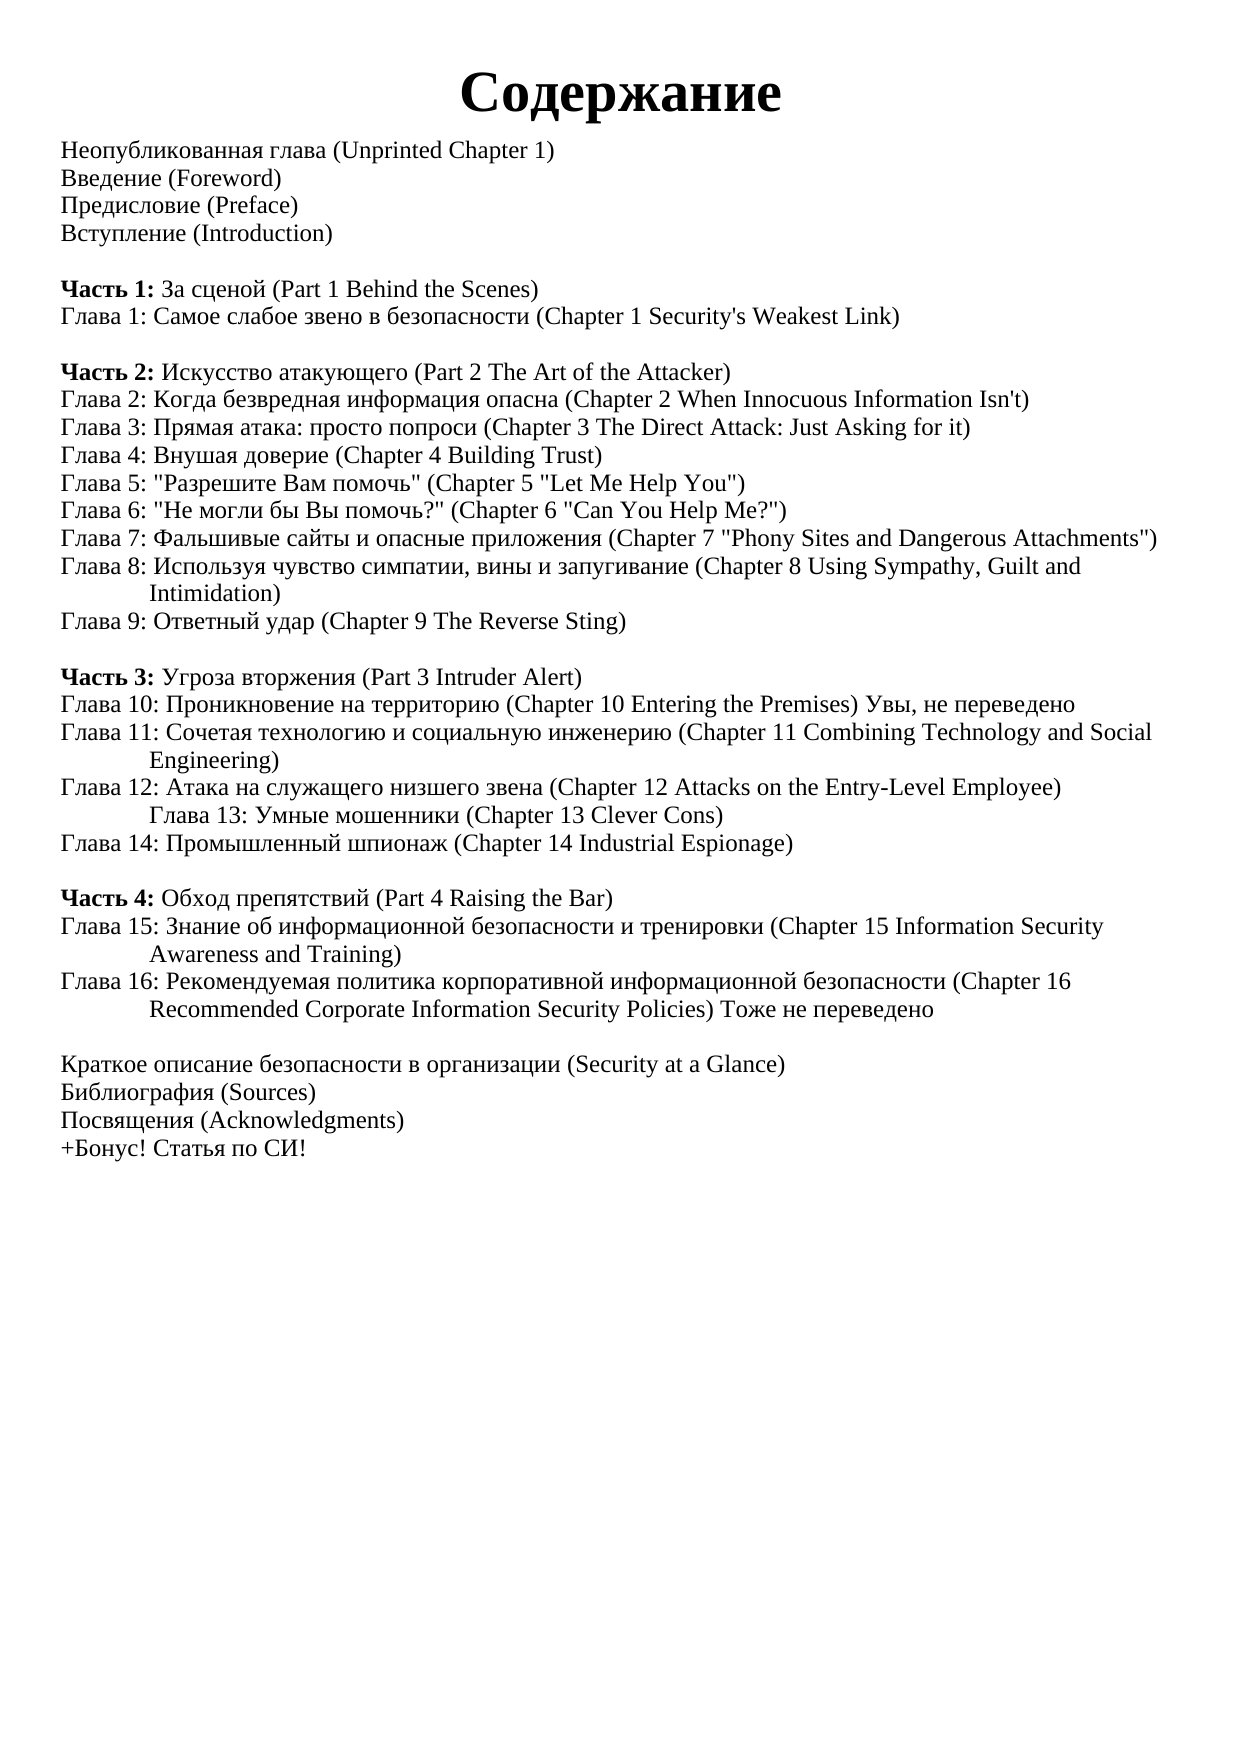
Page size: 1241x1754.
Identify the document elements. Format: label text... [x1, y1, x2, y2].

text +Бонус! Статья по СИ! [60, 1134, 1181, 1161]
text Глава 2: Когда безвредная информация опасна (Chapter 2 When Innocuous Information Isn't) [60, 386, 1181, 413]
text Глава 1: Самое слабое звено в безопасности (Chapter 1 Security's Weakest Link) [60, 302, 1181, 330]
text Библиография (Sources) [60, 1078, 1181, 1106]
text Глава 7: Фальшивые сайты и опасные приложения (Chapter 7 "Phony Sites and Dangerous Attachments") [60, 524, 1181, 552]
text Часть 2: Искусство атакующего (Part 2 The Art of the Attacker) [60, 358, 1181, 386]
text Глава 12: Атака на служащего низшего звена (Chapter 12 Attacks on the Entry-Level Employee) Глава 13: Умные мошенники (Chapter 13 Clever Cons) [60, 773, 1181, 829]
text Глава 4: Внушая доверие (Chapter 4 Building Trust) [60, 441, 1181, 469]
text Глава 9: Ответный удар (Chapter 9 The Reverse Sting) [60, 607, 1181, 635]
text Глава 6: "Не могли бы Вы помочь?" (Chapter 6 "Can You Help Me?") [60, 496, 1181, 524]
text Глава 10: Проникновение на территорию (Chapter 10 Entering the Premises) Увы, не переве­дено [60, 690, 1181, 718]
text Вступление (Introduction) [60, 219, 1181, 247]
text Содержание [59, 59, 1181, 124]
text Глава 14: Промышленный шпионаж (Chapter 14 Industrial Espionage) [60, 829, 1181, 857]
text Глава 16: Рекомендуемая политика корпоративной информационной безопасности (Chapter 16 Recommended Corporate Information Security Policies) Тоже не переведено [60, 967, 1181, 1023]
text Глава 15: Знание об информационной безопасности и тренировки (Chapter 15 Information Security Awareness and Training) [60, 912, 1181, 967]
text Часть 4: Обход препятствий (Part 4 Raising the Bar) [60, 884, 1181, 912]
text Посвящения (Acknowledgments) [60, 1106, 1181, 1134]
text Глава 5: "Разрешите Вам помочь" (Chapter 5 "Let Me Help You") [60, 469, 1181, 496]
text Краткое описание безопасности в организации (Security at a Glance) [60, 1051, 1181, 1078]
text Неопубликованная глава (Unprinted Chapter 1) [60, 136, 1181, 164]
text Введение (Foreword) [60, 164, 1181, 192]
text Часть 3: Угроза вторжения (Part 3 Intruder Alert) [60, 663, 1181, 690]
text Часть 1: За сценой (Part 1 Behind the Scenes) [60, 275, 1181, 302]
text Предисловие (Preface) [60, 192, 1181, 219]
text Глава 8: Используя чувство симпатии, вины и запугивание (Chapter 8 Using Sympathy, Guilt and Intimidation) [60, 552, 1181, 607]
text Глава 3: Прямая атака: просто попроси (Chapter 3 The Direct Attack: Just Asking for it) [60, 413, 1181, 441]
text Глава 11: Сочетая технологию и социальную инженерию (Chapter 11 Combining Technology and Social Engineering) [60, 718, 1181, 773]
